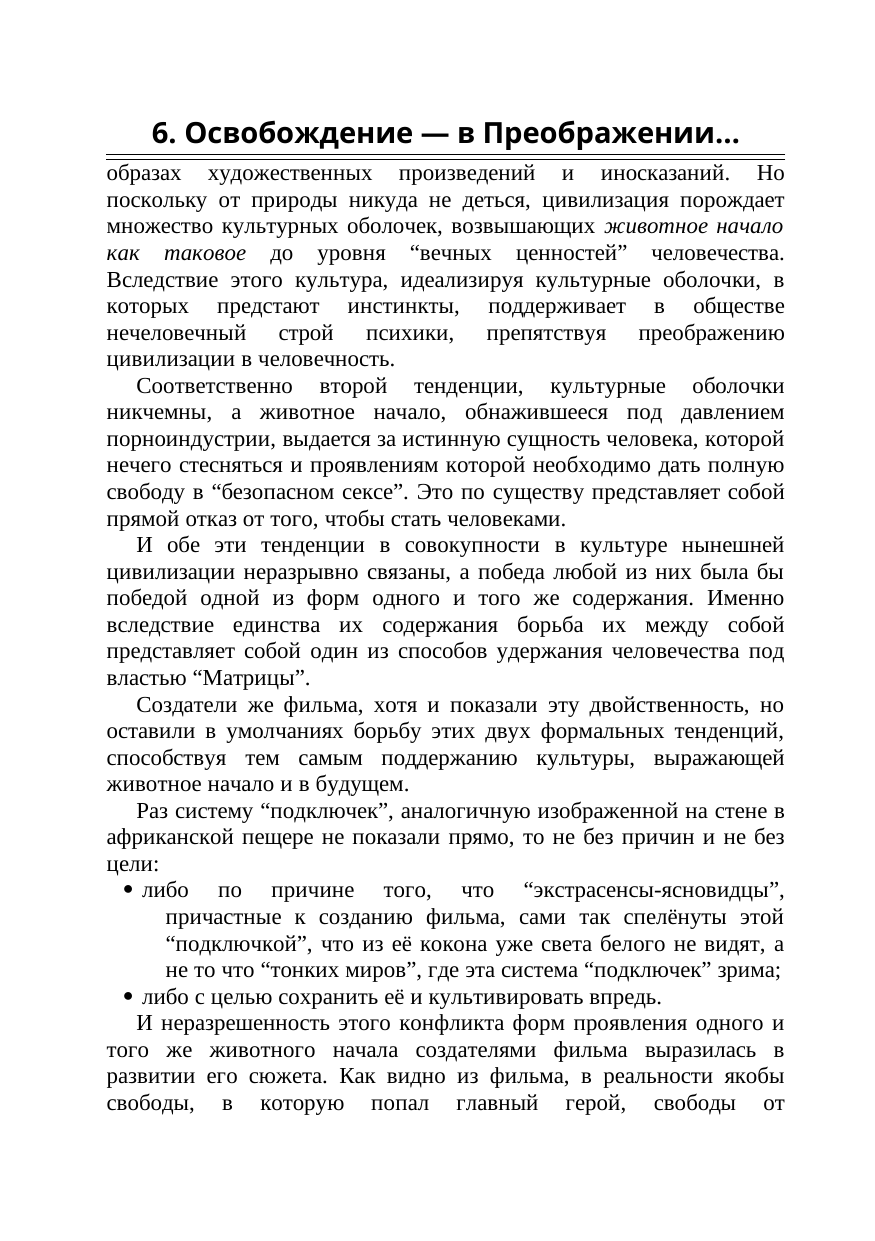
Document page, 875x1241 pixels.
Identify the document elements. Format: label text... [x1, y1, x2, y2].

text Создатели же фильма, хотя и показали эту двойственность, но оставили в умолчаниях борьбу этих двух формальных тенденций, способствуя тем самым поддержанию культуры, выражающей животное начало и в будущем. [106, 690, 785, 797]
text И неразрешенность этого конфликта форм проявления одного и того же животного начала создателями фильма выразилась в развитии его сюжета. Как видно из фильма, в реальности якобы свободы, в которую попал главный герой, свободы от [106, 1009, 785, 1115]
text образах художественных произведений и иносказаний. Но поскольку от природы никуда не деться, цивилизация порождает множество культурных оболочек, возвышающих животное начало как таковое до уровня “вечных ценностей” человечества. Вследствие этого культура, идеализируя культурные оболочки, в которых предстают инстинкты, поддерживает в обществе нечеловечный строй психики, препятствуя преображению цивилизации в человечность. [106, 160, 785, 372]
text И обе эти тенденции в совокупности в культуре нынешней цивилизации неразрывно связаны, а победа любой из них была бы победой одной из форм одного и того же содержания. Именно вследствие единства их содержания борьба их между собой представляет собой один из способов удержания человечества под властью “Матрицы”. [106, 531, 785, 690]
list либо с целью сохранить её и культивировать впредь. [124, 983, 785, 1009]
list либо по причине того, что “экстрасенсы-ясновидцы”, причастные к созданию фильма, сами так спелёнуты этой “подключкой”, что из её кокона уже света белого не видят, а не то что “тонких миров”, где эта система “подключек” зрима; [124, 876, 785, 983]
text Раз систему “под­клю­чек”, аналогичную изображенной на стене в африканской пещере не показали прямо, то не без причин и не без цели: [106, 797, 785, 876]
text Соответственно второй тенденции, культурные оболочки никчемны, а животное начало, обнажившееся под давлением порноиндустрии, выдается за истинную сущность человека, которой нечего стесняться и проявлениям которой необходимо дать полную свободу в “безопасном сексе”. Это по существу представляет собой прямой отказ от того, чтобы стать человеками. [106, 372, 785, 531]
